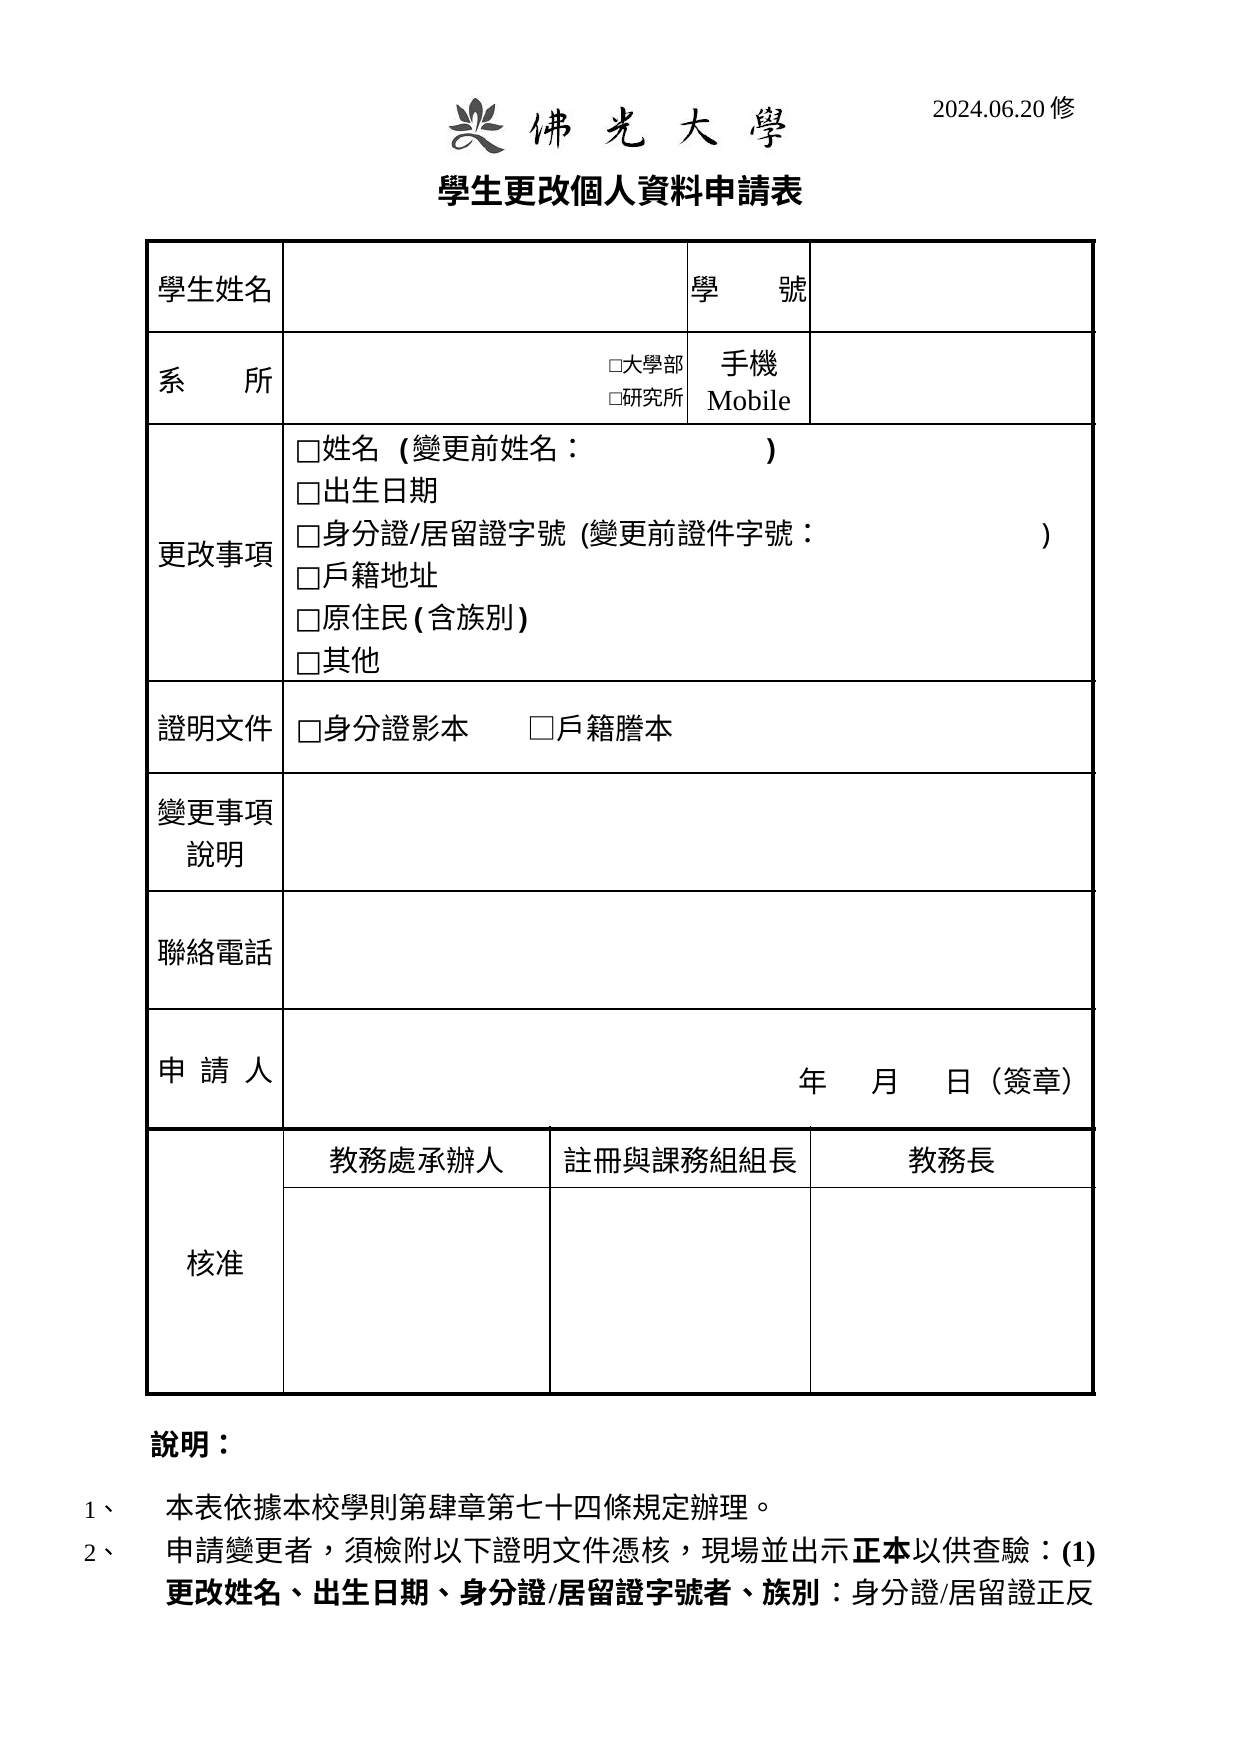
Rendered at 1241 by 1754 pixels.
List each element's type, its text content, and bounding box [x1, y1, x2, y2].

table_cell [284, 774, 1091, 890]
table_cell [811, 333, 1091, 423]
text 說明： [151, 1421, 1075, 1464]
table_cell □大學部 □研究所 [284, 333, 687, 423]
table_cell [811, 1188, 1091, 1392]
table_cell 系 所 [149, 333, 282, 423]
table_cell [551, 1188, 810, 1392]
table_cell 聯絡電話 [149, 892, 282, 1008]
table_cell 年 月 日（簽章） [284, 1010, 1091, 1126]
table_cell 證明文件 [149, 682, 282, 772]
text 學生更改個人資料申請表 [165, 162, 1075, 214]
table_cell 申 請 人 [149, 1010, 282, 1126]
list 申請變更者，須檢附以下證明文件憑核，現場並出示正本以供查驗：(1)更改姓名、出生日期、身分證/居留證字號者、族別：身分證/居留證正反 [83, 1527, 1096, 1612]
table_cell 變更事項說明 [149, 774, 282, 890]
table_cell □身分證影本 □戶籍謄本 [284, 682, 1091, 772]
table_cell □姓名 (變更前姓名： ) □出生日期 □身分證/居留證字號 (變更前證件字號： ) □戶籍地址 □原住民(含族別) □其他 [284, 425, 1091, 680]
table_cell [284, 1188, 549, 1392]
table_cell 註冊與課務組組長 [551, 1131, 810, 1187]
table_cell 教務長 [811, 1131, 1091, 1187]
table_cell [284, 892, 1091, 1008]
table_header [284, 243, 687, 331]
table_cell 教務處承辦人 [284, 1131, 549, 1187]
table_cell 核准 [149, 1131, 283, 1392]
list 本表依據本校學則第肆章第七十四條規定辦理。 [83, 1485, 1075, 1527]
table_header [811, 243, 1091, 331]
table_header 學 號 [688, 243, 809, 331]
table_cell 手機Mobile [688, 333, 809, 423]
table_header 學生姓名 [149, 243, 282, 331]
table_cell 更改事項 [149, 425, 282, 680]
